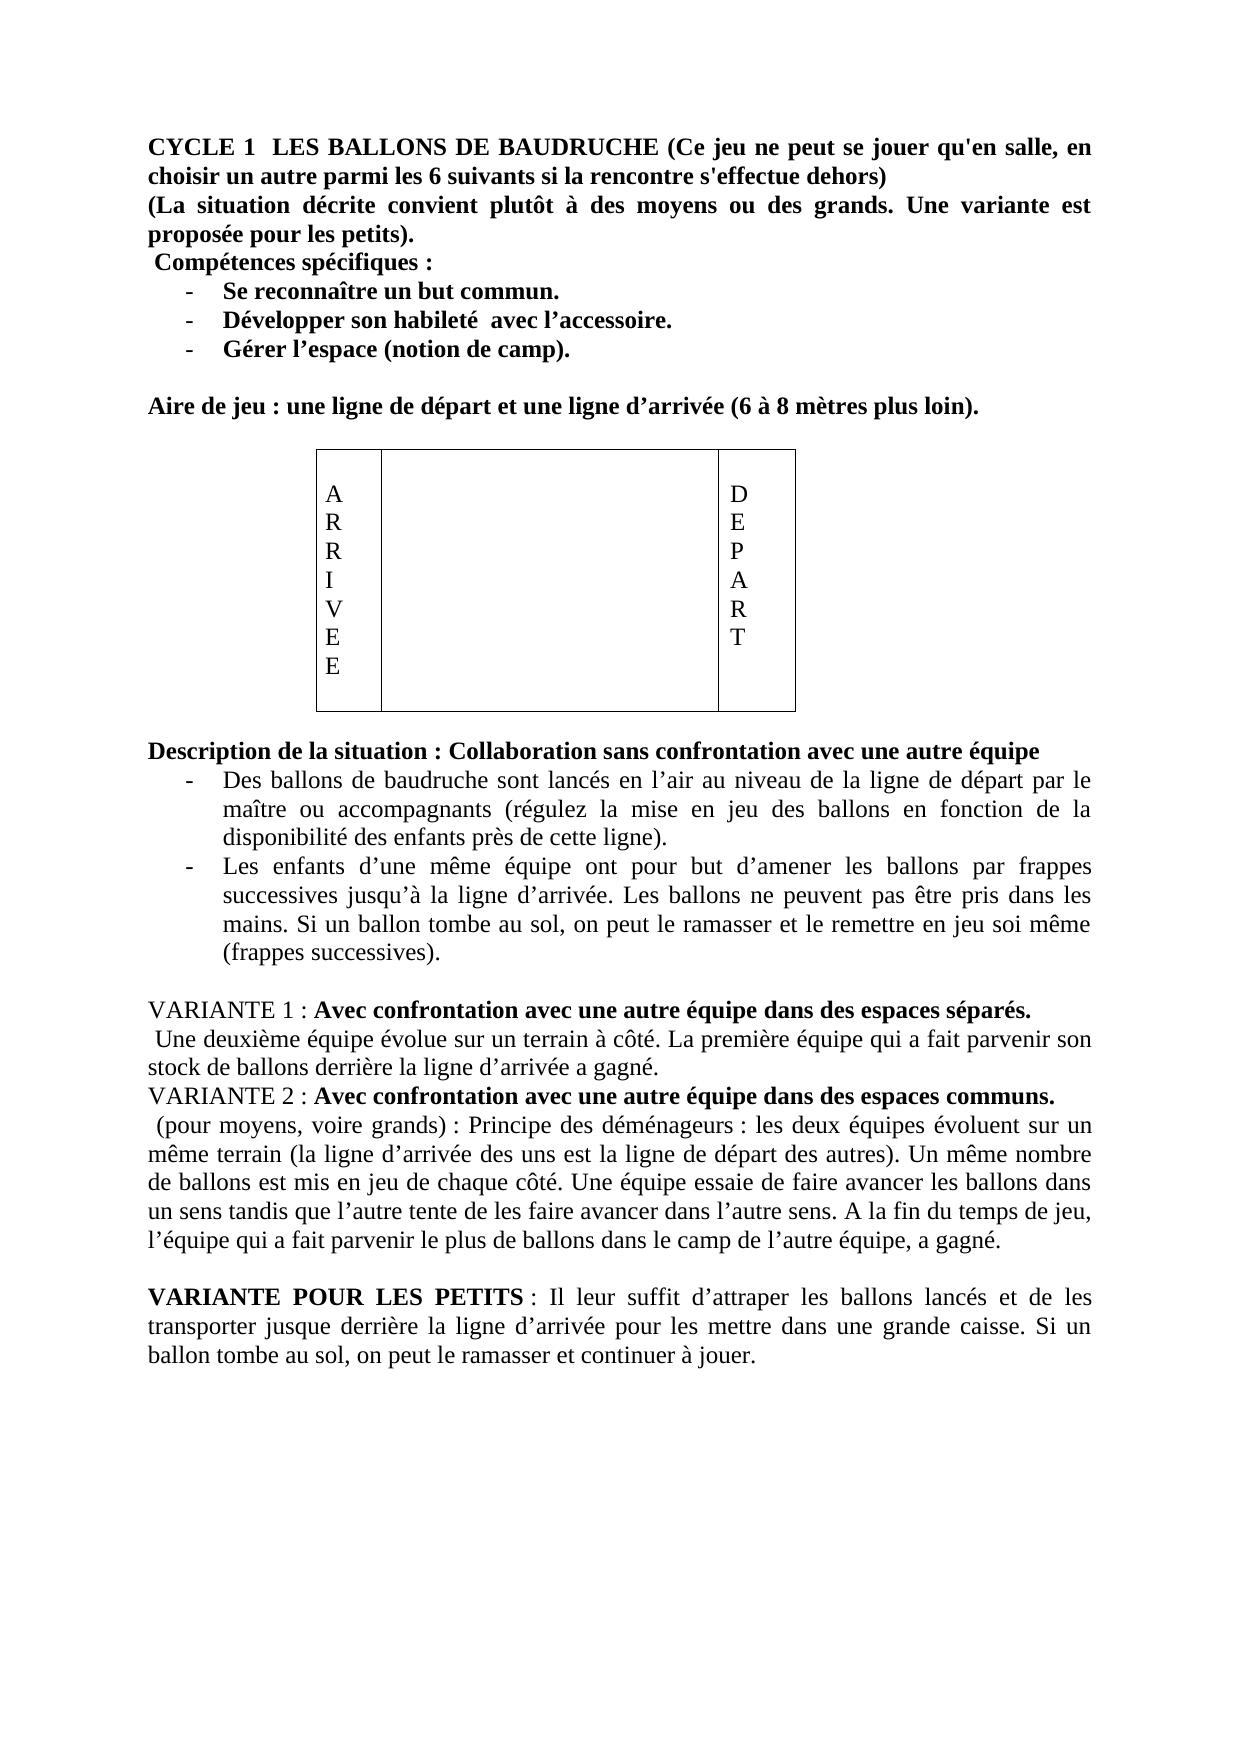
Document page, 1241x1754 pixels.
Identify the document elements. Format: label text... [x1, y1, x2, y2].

text Description de la situation : Collaboration sans confrontation avec une autre équipe [148, 736, 1093, 765]
text CYCLE 1 LES BALLONS DE BAUDRUCHE (Ce jeu ne peut se jouer qu'en salle, en choisir un autre parmi les 6 suivants si la rencontre s'effectue dehors) [148, 132, 1093, 190]
list Gérer l’espace (notion de camp). [185, 334, 1093, 362]
table_header D E P A R T [719, 450, 795, 711]
text (pour moyens, voire grands) : Principe des déménageurs : les deux équipes évoluent sur un même terrain (la ligne d’arrivée des uns est la ligne de départ des autres). Un même nombre de ballons est mis en jeu de chaque côté. Une équipe essaie de faire avancer les ballons dans un sens tandis que l’autre tente de les faire avancer dans l’autre sens. A la fin du temps de jeu, l’équipe qui a fait parvenir le plus de ballons dans le camp de l’autre équipe, a gagné. [148, 1110, 1093, 1254]
text Compétences spécifiques : [148, 247, 1093, 276]
text VARIANTE 1 : Avec confrontation avec une autre équipe dans des espaces séparés. [148, 995, 1093, 1024]
list Se reconnaître un but commun. [185, 276, 1093, 305]
table_header [382, 450, 718, 711]
list Les enfants d’une même équipe ont pour but d’amener les ballons par frappes successives jusqu’à la ligne d’arrivée. Les ballons ne peuvent pas être pris dans les mains. Si un ballon tombe au sol, on peut le ramasser et le remettre en jeu soi même (frappes successives). [185, 851, 1093, 966]
text Une deuxième équipe évolue sur un terrain à côté. La première équipe qui a fait parvenir son stock de ballons derrière la ligne d’arrivée a gagné. [148, 1024, 1093, 1081]
text VARIANTE 2 : Avec confrontation avec une autre équipe dans des espaces communs. [148, 1081, 1093, 1110]
table_header A R R I V E E [317, 450, 381, 711]
list Développer son habileté avec l’accessoire. [185, 305, 1093, 334]
text Aire de jeu : une ligne de départ et une ligne d’arrivée (6 à 8 mètres plus loin). [148, 391, 1093, 420]
text (La situation décrite convient plutôt à des moyens ou des grands. Une variante est proposée pour les petits). [148, 190, 1093, 247]
text VARIANTE POUR LES PETITS : Il leur suffit d’attraper les ballons lancés et de les transporter jusque derrière la ligne d’arrivée pour les mettre dans une grande caisse. Si un ballon tombe au sol, on peut le ramasser et continuer à jouer. [148, 1282, 1093, 1369]
list Des ballons de baudruche sont lancés en l’air au niveau de la ligne de départ par le maître ou accompagnants (régulez la mise en jeu des ballons en fonction de la disponibilité des enfants près de cette ligne). [185, 765, 1093, 851]
